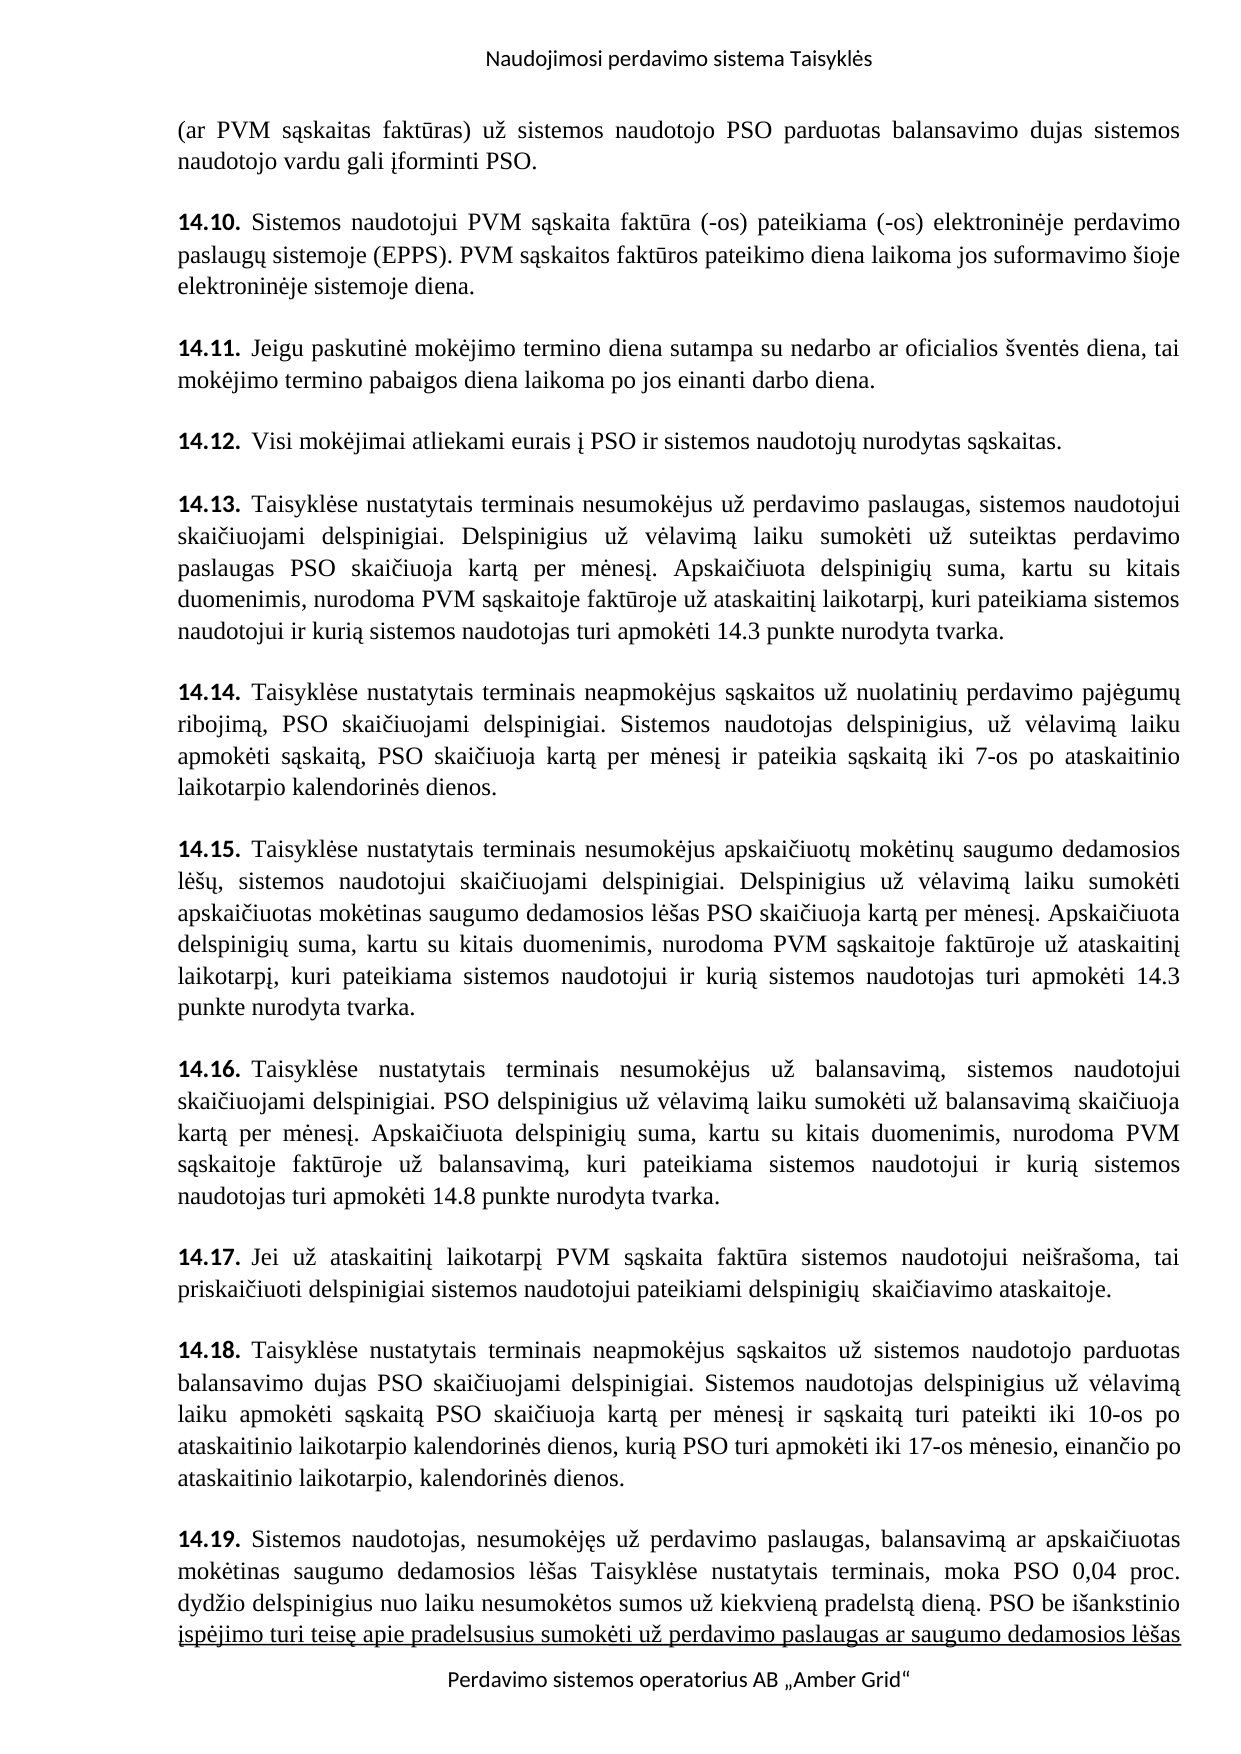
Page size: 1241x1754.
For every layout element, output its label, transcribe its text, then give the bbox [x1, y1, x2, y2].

text 14.15. Taisyklėse nustatytais terminais nesumokėjus apskaičiuotų mokėtinų saugumo dedamosios lėšų, sistemos naudotojui skaičiuojami delspinigiai. Delspinigius už vėlavimą laiku sumokėti apskaičiuotas mokėtinas saugumo dedamosios lėšas PSO skaičiuoja kartą per mėnesį. Apskaičiuota delspinigių suma, kartu su kitais duomenimis, nurodoma PVM sąskaitoje faktūroje už ataskaitinį laikotarpį, kuri pateikiama sistemos naudotojui ir kurią sistemos naudotojas turi apmokėti 14.3 punkte nurodyta tvarka. [177, 833, 1181, 1021]
text 14.11. Jeigu paskutinė mokėjimo termino diena sutampa su nedarbo ar oficialios šventės diena, tai mokėjimo termino pabaigos diena laikoma po jos einanti darbo diena. [177, 332, 1181, 394]
text 14.18. Taisyklėse nustatytais terminais neapmokėjus sąskaitos už sistemos naudotojo parduotas balansavimo dujas PSO skaičiuojami delspinigiai. Sistemos naudotojas delspinigius už vėlavimą laiku apmokėti sąskaitą PSO skaičiuoja kartą per mėnesį ir sąskaitą turi pateikti iki 10-os po ataskaitinio laikotarpio kalendorinės dienos, kurią PSO turi apmokėti iki 17-os mėnesio, einančio po ataskaitinio laikotarpio, kalendorinės dienos. [177, 1335, 1181, 1491]
text 14.19. Sistemos naudotojas, nesumokėjęs už perdavimo paslaugas, balansavimą ar apskaičiuotas mokėtinas saugumo dedamosios lėšas Taisyklėse nustatytais terminais, moka PSO 0,04 proc. dydžio delspinigius nuo laiku nesumokėtos sumos už kiekvieną pradelstą dieną. PSO be išankstinio įspėjimo turi teisę apie pradelsusius sumokėti už perdavimo paslaugas ar saugumo dedamosios lėšas [177, 1523, 1181, 1648]
text 14.13. Taisyklėse nustatytais terminais nesumokėjus už perdavimo paslaugas, sistemos naudotojui skaičiuojami delspinigiai. Delspinigius už vėlavimą laiku sumokėti už suteiktas perdavimo paslaugas PSO skaičiuoja kartą per mėnesį. Apskaičiuota delspinigių suma, kartu su kitais duomenimis, nurodoma PVM sąskaitoje faktūroje už ataskaitinį laikotarpį, kuri pateikiama sistemos naudotojui ir kurią sistemos naudotojas turi apmokėti 14.3 punkte nurodyta tvarka. [177, 488, 1181, 644]
text 14.16. Taisyklėse nustatytais terminais nesumokėjus už balansavimą, sistemos naudotojui skaičiuojami delspinigiai. PSO delspinigius už vėlavimą laiku sumokėti už balansavimą skaičiuoja kartą per mėnesį. Apskaičiuota delspinigių suma, kartu su kitais duomenimis, nurodoma PVM sąskaitoje faktūroje už balansavimą, kuri pateikiama sistemos naudotojui ir kurią sistemos naudotojas turi apmokėti 14.8 punkte nurodyta tvarka. [177, 1053, 1181, 1209]
text (ar PVM sąskaitas faktūras) už sistemos naudotojo PSO parduotas balansavimo dujas sistemos naudotojo vardu gali įforminti PSO. [177, 115, 1181, 175]
text 14.17. Jei už ataskaitinį laikotarpį PVM sąskaita faktūra sistemos naudotojui neišrašoma, tai priskaičiuoti delspinigiai sistemos naudotojui pateikiami delspinigių skaičiavimo ataskaitoje. [177, 1241, 1181, 1303]
text 14.14. Taisyklėse nustatytais terminais neapmokėjus sąskaitos už nuolatinių perdavimo pajėgumų ribojimą, PSO skaičiuojami delspinigiai. Sistemos naudotojas delspinigius, už vėlavimą laiku apmokėti sąskaitą, PSO skaičiuoja kartą per mėnesį ir pateikia sąskaitą iki 7-os po ataskaitinio laikotarpio kalendorinės dienos. [177, 676, 1181, 801]
text 14.10. Sistemos naudotojui PVM sąskaita faktūra (-os) pateikiama (-os) elektroninėje perdavimo paslaugų sistemoje (EPPS). PVM sąskaitos faktūros pateikimo diena laikoma jos suformavimo šioje elektroninėje sistemoje diena. [177, 207, 1181, 300]
text 14.12. Visi mokėjimai atliekami eurais į PSO ir sistemos naudotojų nurodytas sąskaitas. [177, 425, 1181, 456]
